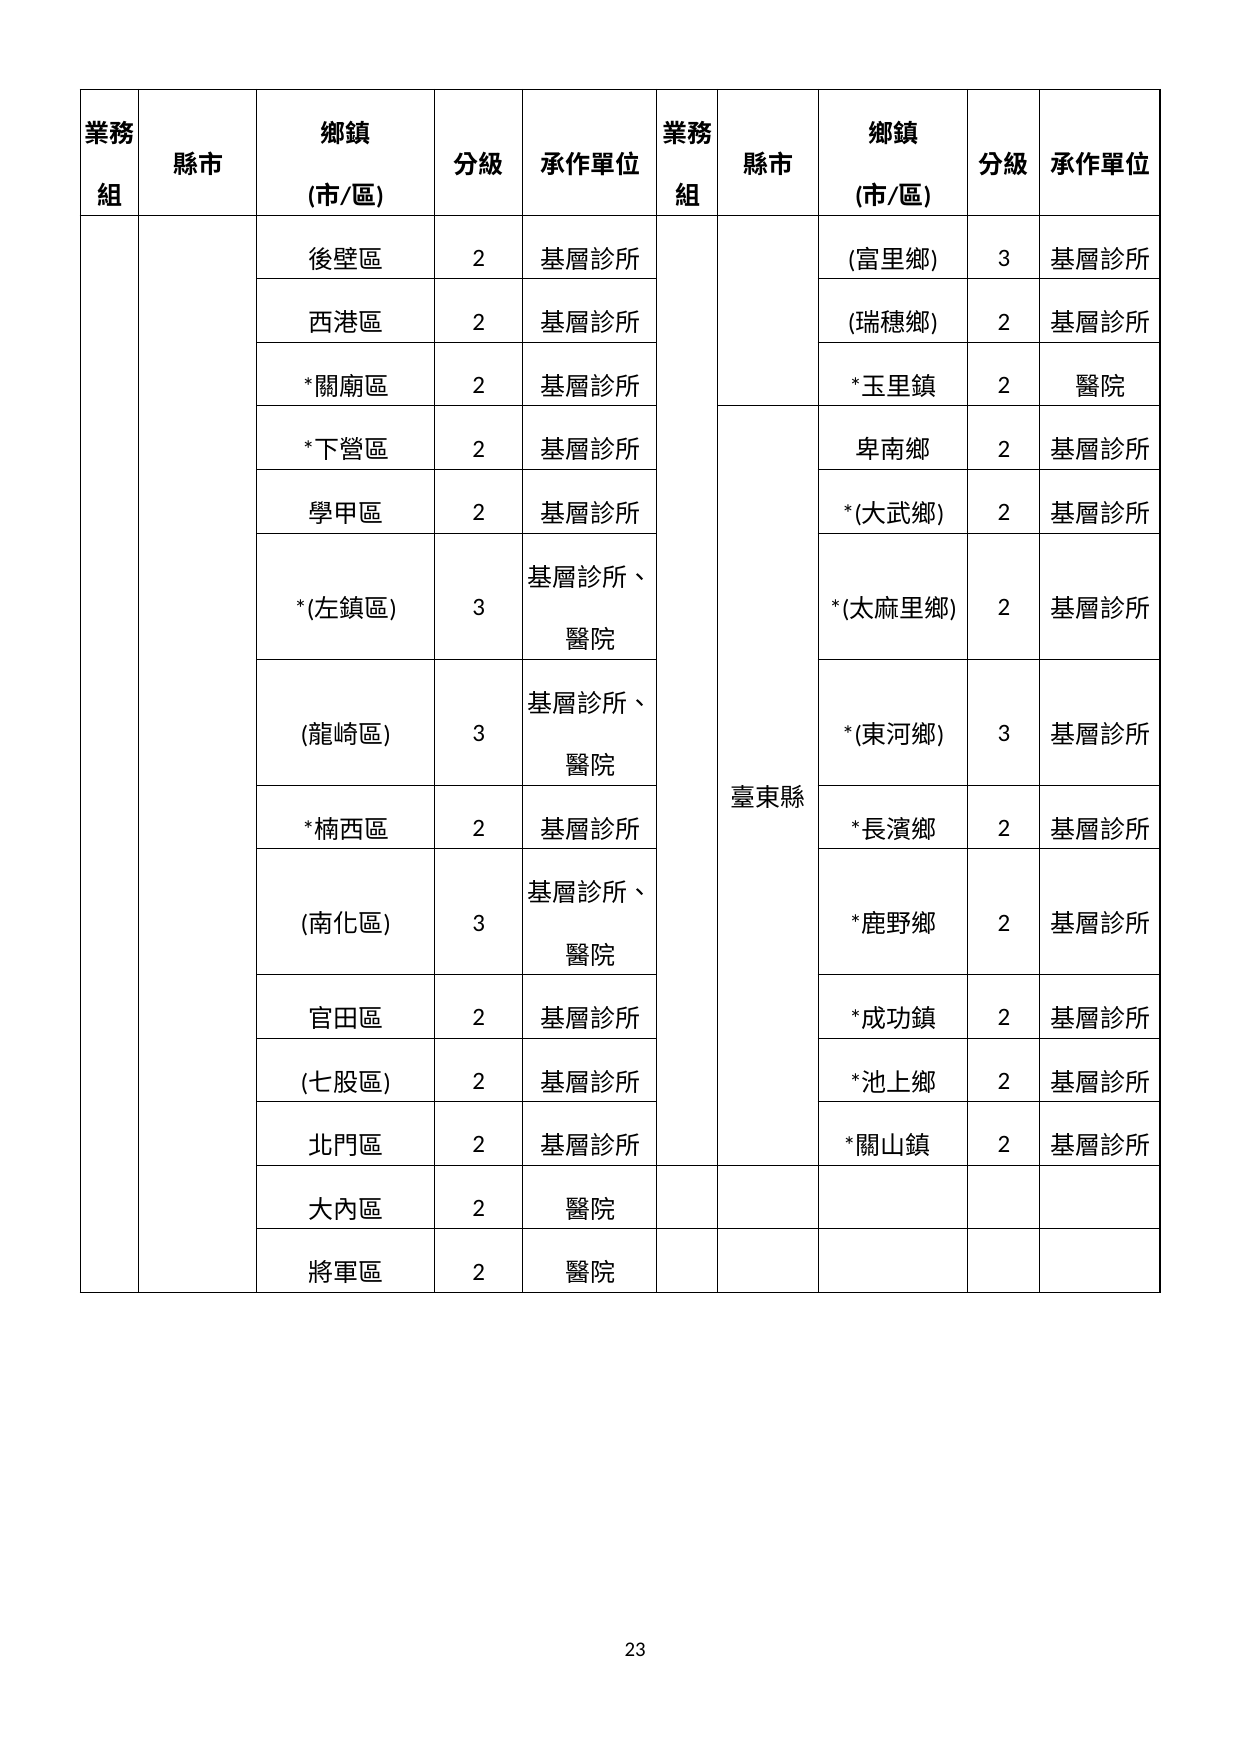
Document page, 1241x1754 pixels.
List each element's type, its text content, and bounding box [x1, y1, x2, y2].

table_cell 3 [435, 849, 522, 974]
table_cell (南化區) [257, 849, 434, 974]
table_cell *(左鎮區) [257, 534, 434, 658]
table_cell 2 [968, 786, 1039, 848]
table_cell 基層診所 [1040, 534, 1159, 658]
table_cell [1040, 1166, 1159, 1228]
table_cell 基層診所、醫院 [523, 849, 656, 974]
table_cell 後壁區 [257, 216, 434, 278]
table_cell 醫院 [523, 1229, 656, 1292]
table_cell 西港區 [257, 279, 434, 342]
table_header 縣市 [139, 90, 256, 215]
table_cell 醫院 [523, 1166, 656, 1228]
table_cell 基層診所 [1040, 975, 1159, 1038]
table_cell *下營區 [257, 406, 434, 469]
table_cell 2 [435, 470, 522, 532]
table_cell 2 [968, 975, 1039, 1038]
table_cell [657, 216, 717, 1165]
table_cell 基層診所、醫院 [523, 660, 656, 784]
table_cell 2 [968, 279, 1039, 342]
table_cell 基層診所 [1040, 216, 1159, 278]
table_cell [657, 1229, 717, 1292]
table_cell 2 [435, 1229, 522, 1292]
table_cell 2 [435, 343, 522, 405]
table_cell 3 [435, 660, 522, 784]
table_header 分級 [968, 90, 1039, 215]
table_cell 3 [435, 534, 522, 658]
table_cell 基層診所、醫院 [523, 534, 656, 658]
table_cell 2 [968, 470, 1039, 532]
table_cell 基層診所 [1040, 849, 1159, 974]
table_cell 基層診所 [523, 975, 656, 1038]
table_cell 2 [435, 1039, 522, 1101]
table_cell 基層診所 [523, 470, 656, 532]
table_cell (龍崎區) [257, 660, 434, 784]
table_cell [968, 1229, 1039, 1292]
table_cell 基層診所 [523, 786, 656, 848]
table_header 承作單位 [523, 90, 656, 215]
table_cell 2 [968, 534, 1039, 658]
table_cell [81, 216, 138, 1292]
table_cell [819, 1166, 967, 1228]
table_cell [657, 1166, 717, 1228]
table_cell *關廟區 [257, 343, 434, 405]
table_cell 2 [968, 1102, 1039, 1165]
table_cell *楠西區 [257, 786, 434, 848]
table_cell 醫院 [1040, 343, 1159, 405]
table_header 分級 [435, 90, 522, 215]
table_cell 基層診所 [523, 279, 656, 342]
table_cell 2 [435, 786, 522, 848]
table_cell *長濱鄉 [819, 786, 967, 848]
table_cell [139, 216, 256, 1292]
table_cell 2 [435, 279, 522, 342]
table_cell (七股區) [257, 1039, 434, 1101]
table_cell [1040, 1229, 1159, 1292]
table_cell *池上鄉 [819, 1039, 967, 1101]
table_header 業務組 [657, 90, 717, 215]
table_cell [718, 216, 818, 405]
table_cell *(東河鄉) [819, 660, 967, 784]
table_cell 基層診所 [1040, 1102, 1159, 1165]
table_cell 2 [968, 343, 1039, 405]
table_cell 基層診所 [523, 216, 656, 278]
table_cell 學甲區 [257, 470, 434, 532]
table_cell 基層診所 [1040, 406, 1159, 469]
table_cell 2 [435, 216, 522, 278]
table_cell [718, 1166, 818, 1228]
table_cell [968, 1166, 1039, 1228]
table_cell 3 [968, 216, 1039, 278]
table_cell 基層診所 [1040, 279, 1159, 342]
table_cell 基層診所 [523, 406, 656, 469]
table_cell 2 [968, 1039, 1039, 1101]
table_cell 大內區 [257, 1166, 434, 1228]
table_cell *玉里鎮 [819, 343, 967, 405]
table_cell 臺東縣 [718, 406, 818, 1165]
table_cell 2 [435, 1166, 522, 1228]
table_cell *關山鎮 [819, 1102, 967, 1165]
table_cell *(大武鄉) [819, 470, 967, 532]
table_cell 3 [968, 660, 1039, 784]
table_cell 基層診所 [1040, 1039, 1159, 1101]
table_cell (富里鄉) [819, 216, 967, 278]
table_header 鄉鎮 (市/區) [819, 90, 967, 215]
table_cell 2 [435, 406, 522, 469]
table_cell 2 [968, 406, 1039, 469]
table_cell (瑞穗鄉) [819, 279, 967, 342]
table_header 業務組 [81, 90, 138, 215]
table_header 縣市 [718, 90, 818, 215]
table_cell *成功鎮 [819, 975, 967, 1038]
table_cell 基層診所 [1040, 786, 1159, 848]
table_cell 基層診所 [523, 343, 656, 405]
table_cell *鹿野鄉 [819, 849, 967, 974]
table_header 鄉鎮 (市/區) [257, 90, 434, 215]
table_cell [718, 1229, 818, 1292]
table_cell 2 [435, 975, 522, 1038]
table_cell 北門區 [257, 1102, 434, 1165]
table_cell 基層診所 [523, 1039, 656, 1101]
table_cell 基層診所 [1040, 660, 1159, 784]
table_cell 將軍區 [257, 1229, 434, 1292]
table_cell 2 [968, 849, 1039, 974]
table_cell [819, 1229, 967, 1292]
table_header 承作單位 [1040, 90, 1159, 215]
table_cell 卑南鄉 [819, 406, 967, 469]
table_cell *(太麻里鄉) [819, 534, 967, 658]
table_cell 2 [435, 1102, 522, 1165]
table_cell 官田區 [257, 975, 434, 1038]
table_cell 基層診所 [523, 1102, 656, 1165]
table_cell 基層診所 [1040, 470, 1159, 532]
